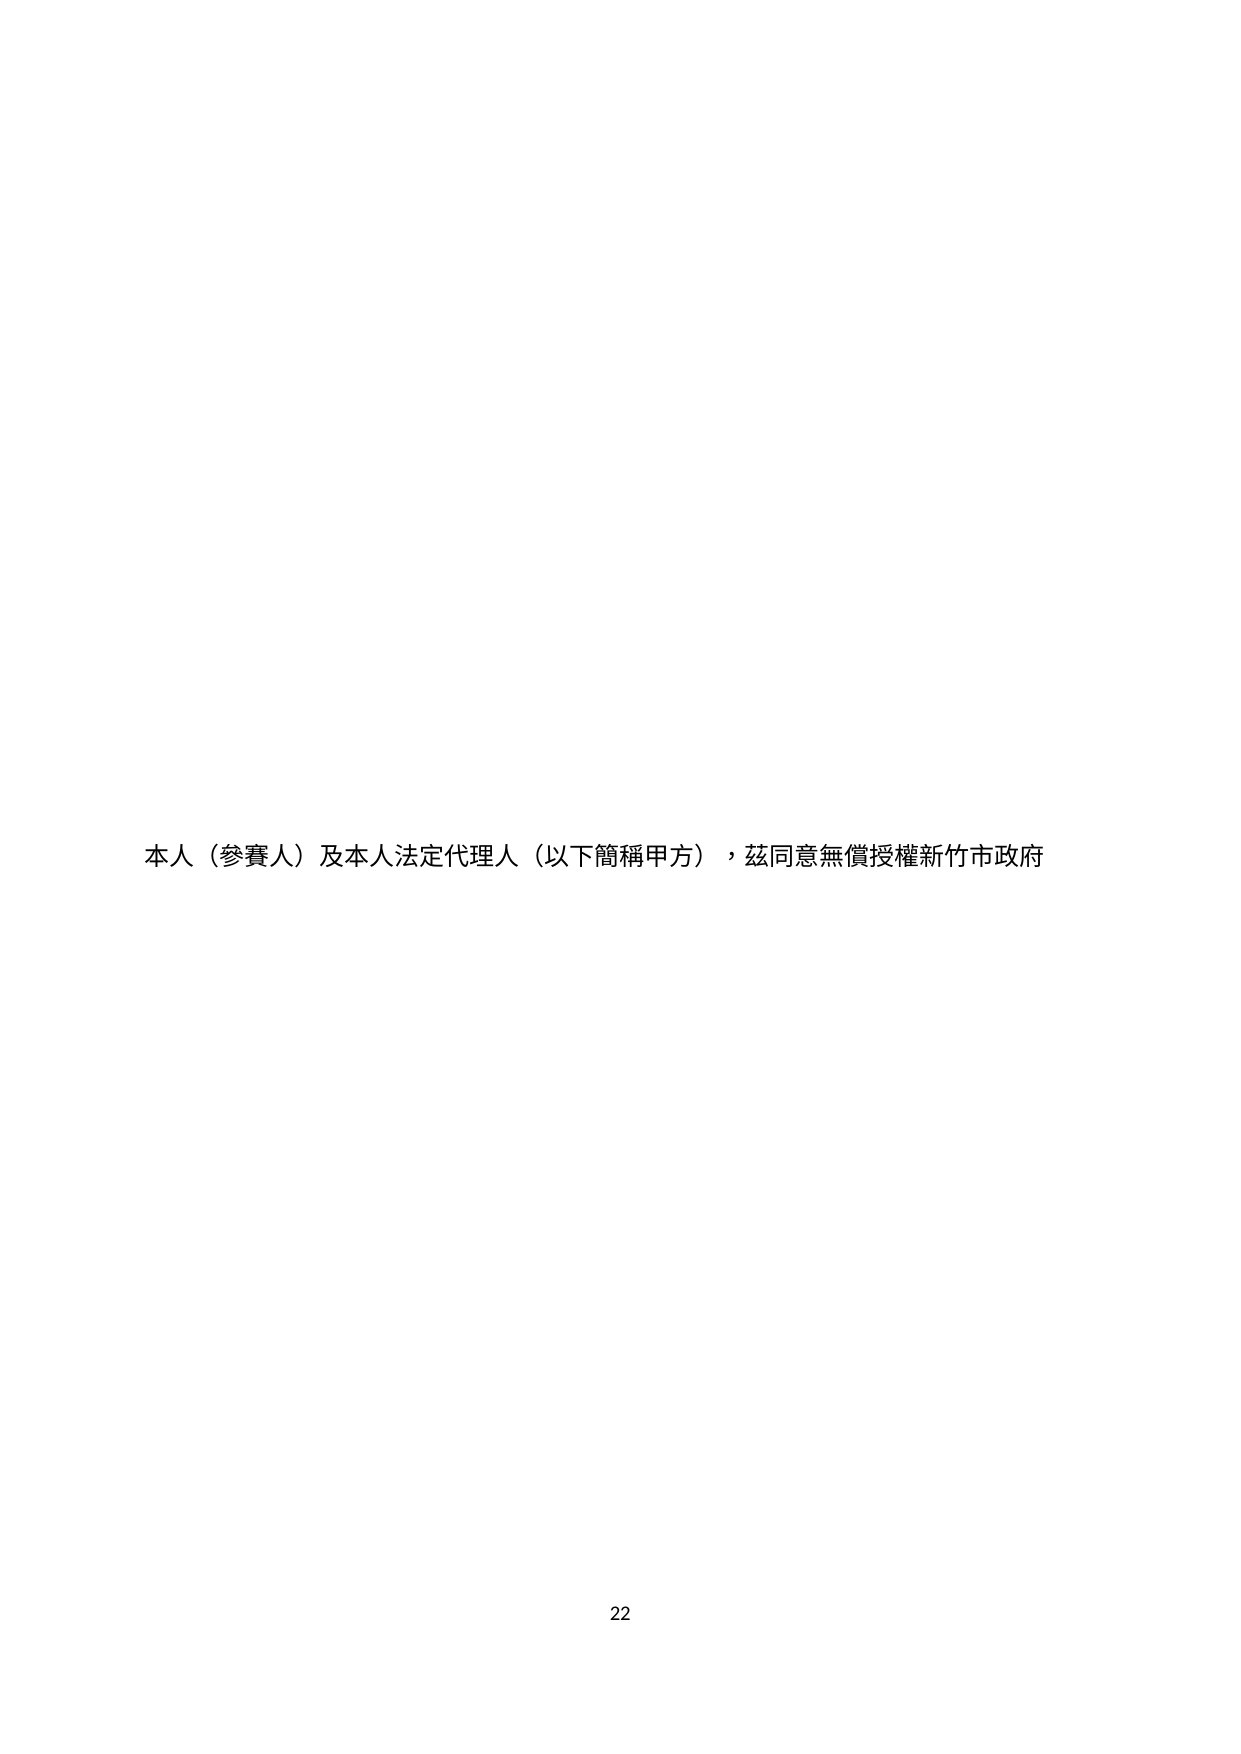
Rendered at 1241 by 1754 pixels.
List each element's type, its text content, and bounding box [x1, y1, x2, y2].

text 本人（參賽人）及本人法定代理人（以下簡稱甲方），茲同意無償授權新竹市政府 [84, 813, 1053, 875]
